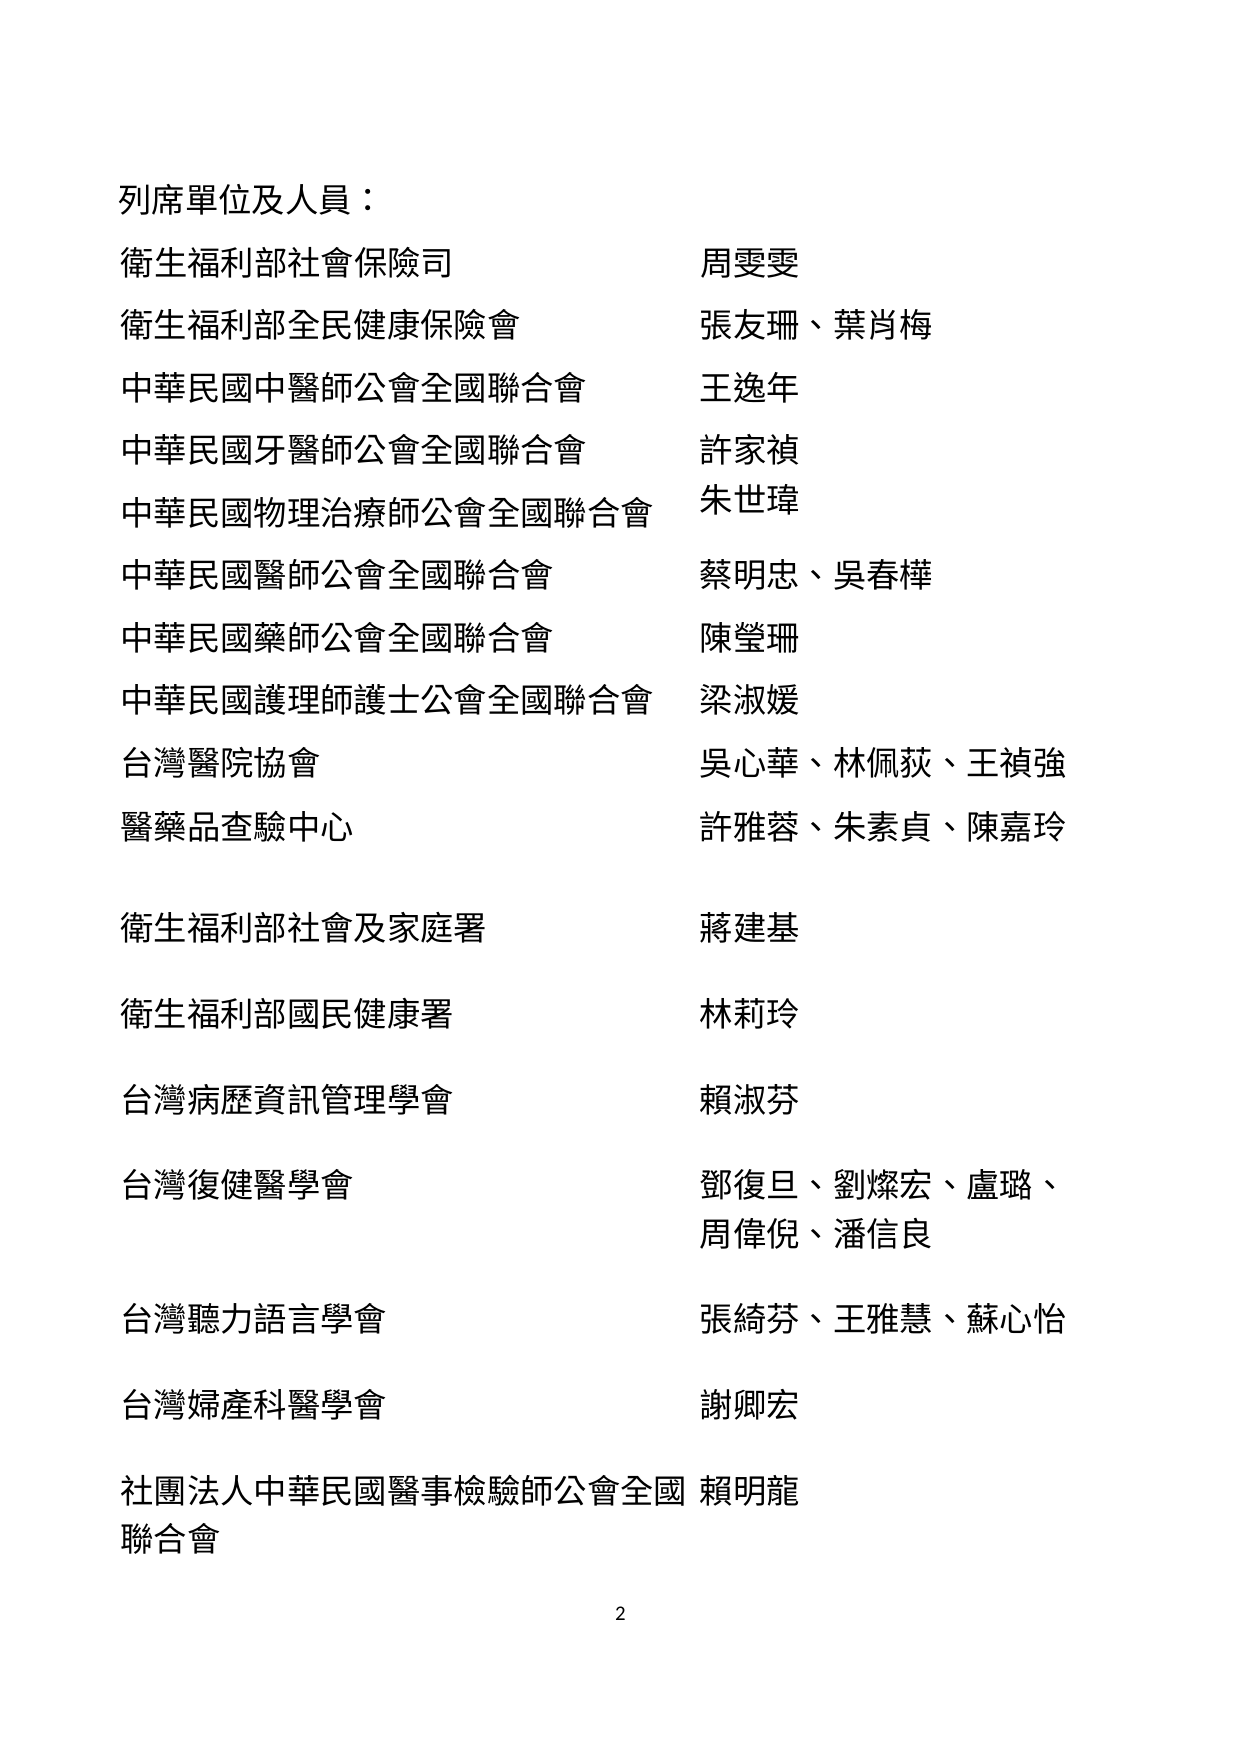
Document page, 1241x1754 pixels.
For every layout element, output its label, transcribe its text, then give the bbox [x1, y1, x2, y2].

table_cell 社團法人中華民國醫事檢驗師公會全國聯合會 [118, 1446, 697, 1580]
table_cell 台灣聽力語言學會 [118, 1275, 697, 1360]
table_cell 許雅蓉、朱素貞、陳嘉玲 [697, 782, 1081, 883]
table_cell 林莉玲 [697, 969, 1081, 1055]
table_cell 台灣醫院協會 [118, 719, 697, 782]
table_cell 台灣婦產科醫學會 [118, 1360, 697, 1446]
table_cell 朱世瑋 [697, 469, 1081, 532]
table_cell 台灣病歷資訊管理學會 [118, 1055, 697, 1141]
table_cell 蔣建基 [697, 883, 1081, 969]
table_cell 陳瑩珊 [697, 594, 1081, 657]
table_cell 吳心華、林佩荻、王禎強 [697, 719, 1081, 782]
table_cell 鄧復旦、劉燦宏、盧璐、周偉倪、潘信良 [697, 1141, 1081, 1274]
table_cell 張友珊、葉肖梅 [697, 282, 1081, 344]
table_cell 中華民國中醫師公會全國聯合會 [118, 344, 697, 407]
table_cell 梁淑媛 [697, 657, 1081, 719]
table_cell 中華民國物理治療師公會全國聯合會 [118, 469, 697, 532]
table_header 周雯雯 [697, 219, 1081, 282]
table_cell 中華民國醫師公會全國聯合會 [118, 532, 697, 594]
table_header 衛生福利部社會保險司 [118, 219, 697, 282]
table_cell 台灣復健醫學會 [118, 1141, 697, 1274]
table_cell 衛生福利部國民健康署 [118, 969, 697, 1055]
table_cell 許家禎 [697, 407, 1081, 469]
table_cell 蔡明忠、吳春樺 [697, 532, 1081, 594]
table_cell 張綺芬、王雅慧、蘇心怡 [697, 1275, 1081, 1360]
table_cell 醫藥品查驗中心 [118, 782, 697, 883]
table_cell 中華民國牙醫師公會全國聯合會 [118, 407, 697, 469]
text 列席單位及人員： [118, 157, 1122, 219]
table_cell 衛生福利部社會及家庭署 [118, 883, 697, 969]
table_cell 賴明龍 [697, 1446, 1081, 1580]
table_cell 中華民國護理師護士公會全國聯合會 [118, 657, 697, 719]
table_cell 謝卿宏 [697, 1360, 1081, 1446]
table_cell 賴淑芬 [697, 1055, 1081, 1141]
table_cell 衛生福利部全民健康保險會 [118, 282, 697, 344]
table_cell 王逸年 [697, 344, 1081, 407]
table_cell 中華民國藥師公會全國聯合會 [118, 594, 697, 657]
